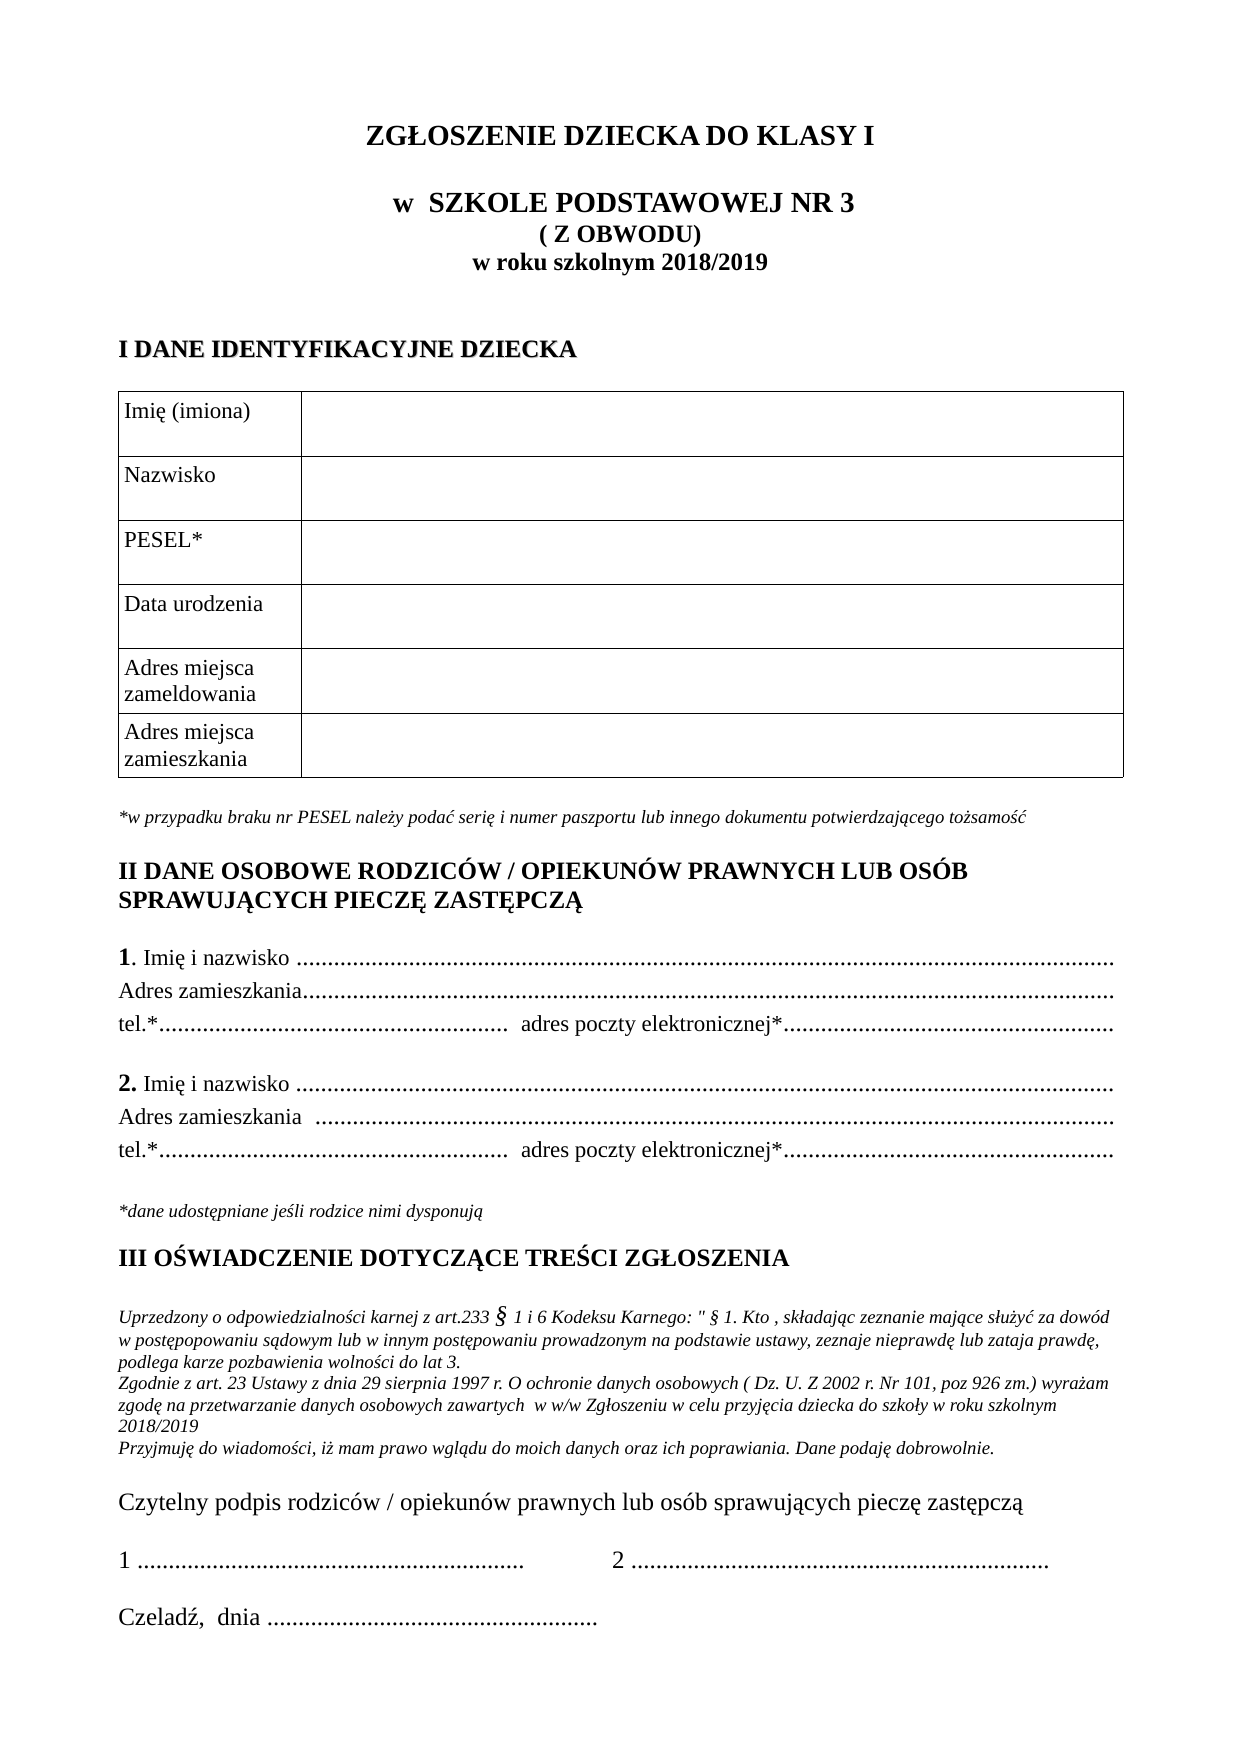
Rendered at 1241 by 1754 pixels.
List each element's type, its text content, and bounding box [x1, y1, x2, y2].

text Uprzedzony o odpowiedzialności karnej z art.233 § 1 i 6 Kodeksu Karnego: " § 1. Kto , składając zeznanie mające służyć za dowód w postępopowaniu sądowym lub w innym postępowaniu prowadzonym na podstawie ustawy, zeznaje nieprawdę lub zataja prawdę, podlega karze pozbawienia wolności do lat 3. [118, 1300, 1122, 1372]
text I DANE IDENTYFIKACYJNE DZIECKA [118, 334, 1122, 362]
text Czeladź, dnia ..................................................... [118, 1602, 1122, 1631]
table_cell Adres miejsca zameldowania [119, 649, 301, 713]
text ( Z OBWODU) [118, 219, 1122, 247]
text *w przypadku braku nr PESEL należy podać serię i numer paszportu lub innego dokumentu potwierdzającego tożsamość [118, 806, 1122, 827]
text 1 .............................................................. 2 ................................................................... [118, 1545, 1122, 1573]
table_cell [302, 714, 1123, 777]
text tel.*........................................................ adres poczty elektronicznej*..................................................... [118, 1134, 1122, 1162]
table_cell [302, 457, 1123, 520]
text Czytelny podpis rodziców / opiekunów prawnych lub osób sprawujących pieczę zastępczą [118, 1487, 1122, 1516]
text 2. Imię i nazwisko ................................................................................................................................... [118, 1068, 1122, 1096]
table_header [302, 392, 1123, 456]
text w SZKOLE PODSTAWOWEJ NR 3 [118, 185, 1122, 219]
text Zgodnie z art. 23 Ustawy z dnia 29 sierpnia 1997 r. O ochronie danych osobowych ( Dz. U. Z 2002 r. Nr 101, poz 926 zm.) wyrażam zgodę na przetwarzanie danych osobowych zawartych w w/w Zgłoszeniu w celu przyjęcia dziecka do szkoły w roku szkolnym 2018/2019 [118, 1372, 1122, 1437]
text II DANE OSOBOWE RODZICÓW / OPIEKUNÓW PRAWNYCH LUB OSÓB SPRAWUJĄCYCH PIECZĘ ZASTĘPCZĄ [118, 856, 1122, 913]
text ZGŁOSZENIE DZIECKA DO KLASY I [118, 118, 1122, 152]
text *dane udostępniane jeśli rodzice nimi dysponują [118, 1200, 1122, 1221]
text Adres zamieszkania.................................................................................................................................. [118, 975, 1122, 1004]
table_cell [302, 649, 1123, 713]
text III OŚWIADCZENIE DOTYCZĄCE TREŚCI ZGŁOSZENIA [118, 1243, 1122, 1272]
table_cell Data urodzenia [119, 585, 301, 648]
table_cell [302, 585, 1123, 648]
text w roku szkolnym 2018/2019 [118, 247, 1122, 276]
table_header Imię (imiona) [119, 392, 301, 456]
table_cell [302, 521, 1123, 584]
text Przyjmuję do wiadomości, iż mam prawo wglądu do moich danych oraz ich poprawiania. Dane podaję dobrowolnie. [118, 1437, 1122, 1458]
table_cell Nazwisko [119, 457, 301, 520]
text Adres zamieszkania ................................................................................................................................ [118, 1101, 1122, 1129]
table_cell PESEL* [119, 521, 301, 584]
text 1. Imię i nazwisko ................................................................................................................................... [118, 942, 1122, 971]
table_cell Adres miejsca zamieszkania [119, 714, 301, 777]
text tel.*........................................................ adres poczty elektronicznej*..................................................... [118, 1008, 1122, 1037]
